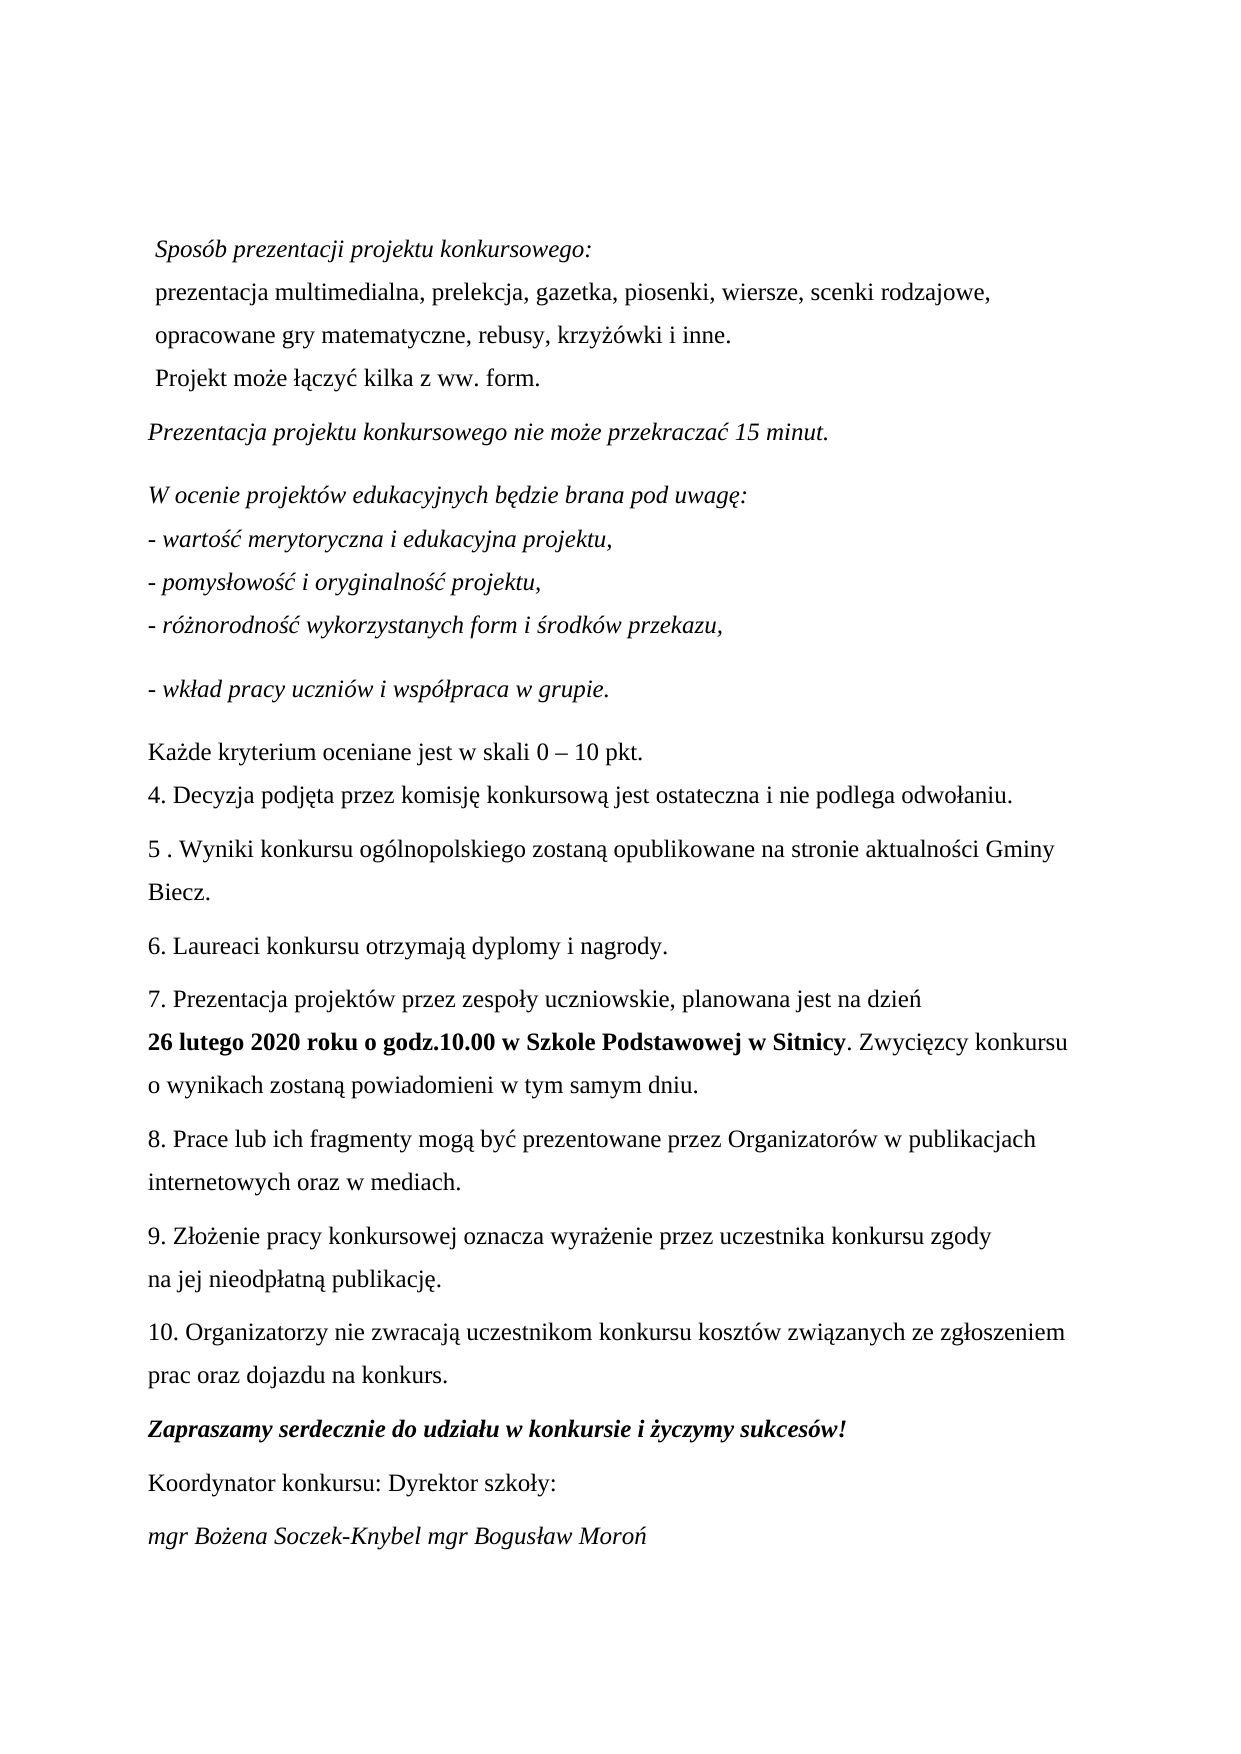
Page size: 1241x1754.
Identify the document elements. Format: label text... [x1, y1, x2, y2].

text 5 . Wyniki konkursu ogólnopolskiego zostaną opublikowane na stronie aktualności Gminy Biecz. [148, 834, 1093, 906]
text 7. Prezentacja projektów przez zespoły uczniowskie, planowana jest na dzień 26 lutego 2020 roku o godz.10.00 w Szkole Podstawowej w Sitnicy. Zwycięzcy konkursu o wynikach zostaną powiadomieni w tym samym dniu. [148, 984, 1093, 1099]
text Prezentacja projektu konkursowego nie może przekraczać 15 minut. [148, 417, 1093, 446]
text 6. Laureaci konkursu otrzymają dyplomy i nagrody. [148, 931, 1093, 959]
text 10. Organizatorzy nie zwracają uczestnikom konkursu kosztów związanych ze zgłoszeniem prac oraz dojazdu na konkurs. [148, 1317, 1093, 1389]
text - wkład pracy uczniów i współpraca w grupie. [148, 674, 1093, 702]
text Sposób prezentacji projektu konkursowego: prezentacja multimedialna, prelekcja, gazetka, piosenki, wiersze, scenki rodzajowe, opracowane gry matematyczne, rebusy, krzyżówki i inne. Projekt może łączyć kilka z ww. form. [155, 148, 1093, 392]
text Koordynator konkursu: Dyrektor szkoły: [148, 1468, 1093, 1496]
text Zapraszamy serdecznie do udziału w konkursie i życzymy sukcesów! [148, 1414, 1093, 1443]
text mgr Bożena Soczek-Knybel mgr Bogusław Moroń [148, 1521, 1093, 1550]
text 9. Złożenie pracy konkursowej oznacza wyrażenie przez uczestnika konkursu zgody na jej nieodpłatną publikację. [148, 1221, 1093, 1293]
text W ocenie projektów edukacyjnych będzie brana pod uwagę: - wartość merytoryczna i edukacyjna projektu, - pomysłowość i oryginalność projektu, - różnorodność wykorzystanych form i środków przekazu, [148, 481, 1093, 639]
text Każde kryterium oceniane jest w skali 0 – 10 pkt. 4. Decyzja podjęta przez komisję konkursową jest ostateczna i nie podlega odwołaniu. [148, 737, 1093, 809]
text 8. Prace lub ich fragmenty mogą być prezentowane przez Organizatorów w publikacjach internetowych oraz w mediach. [148, 1124, 1093, 1196]
